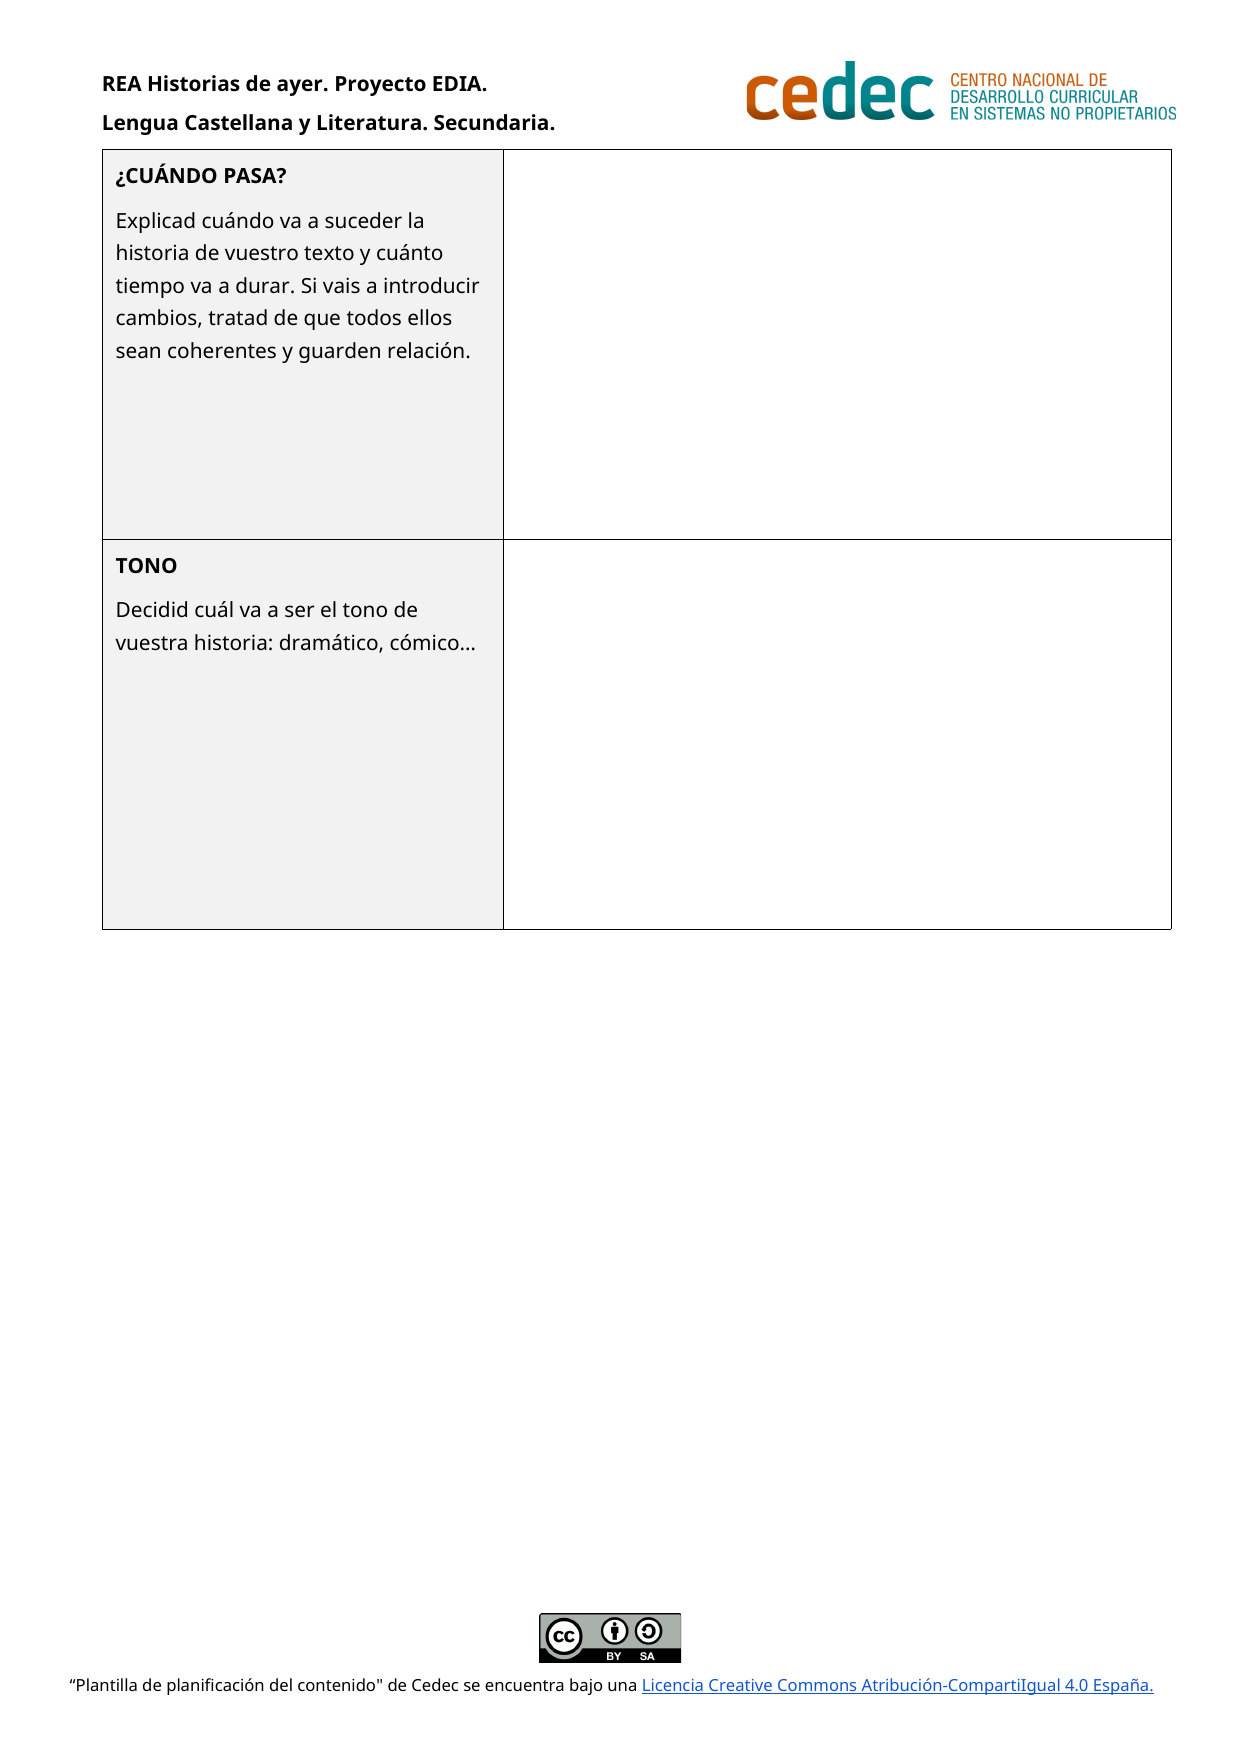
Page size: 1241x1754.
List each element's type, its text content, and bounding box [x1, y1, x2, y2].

table_cell ¿CUÁNDO PASA? Explicad cuándo va a suceder la historia de vuestro texto y cuánto tiempo va a durar. Si vais a introducir cambios, tratad de que todos ellos sean coherentes y guarden relación. [103, 150, 503, 539]
table_cell TONO Decidid cuál va a ser el tono de vuestra historia: dramático, cómico… [103, 540, 503, 929]
picture [539, 1613, 682, 1663]
table_cell [504, 540, 1171, 929]
table_cell [504, 150, 1171, 539]
picture [746, 61, 1176, 120]
